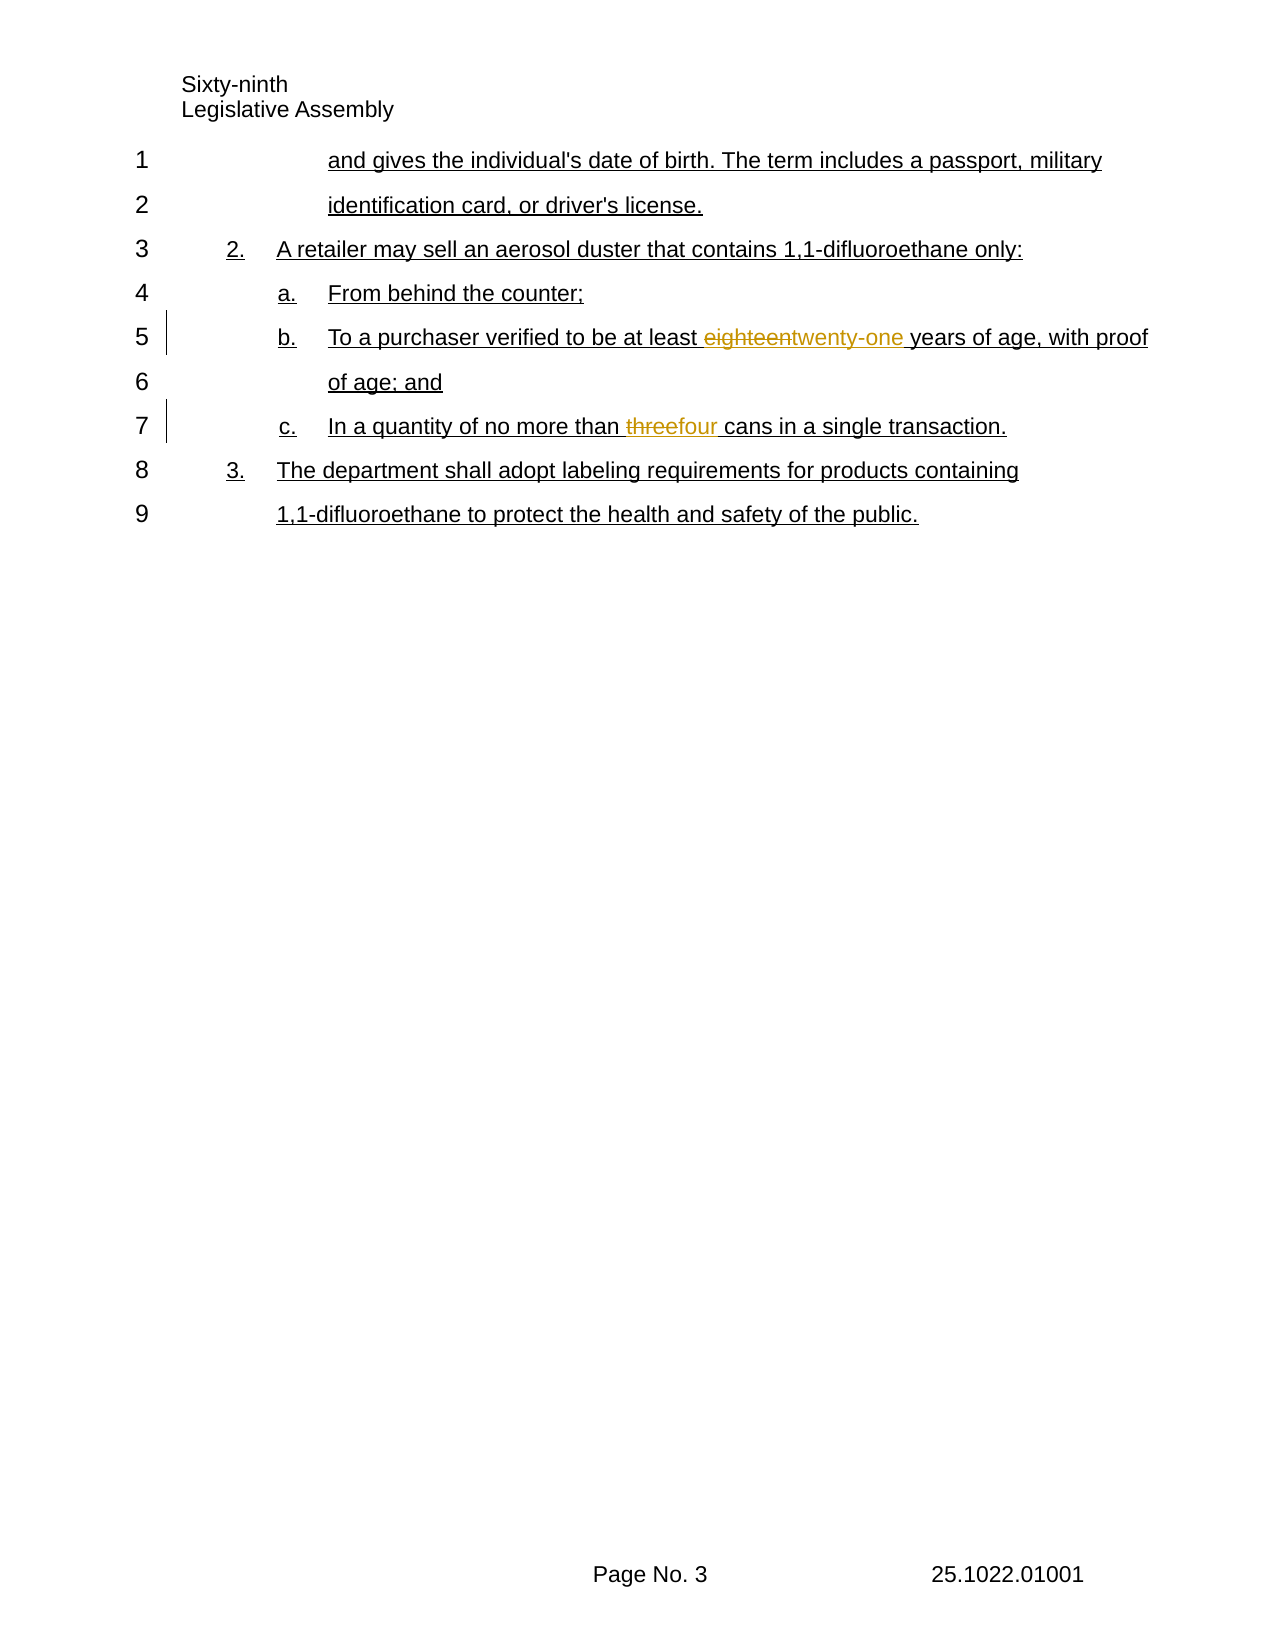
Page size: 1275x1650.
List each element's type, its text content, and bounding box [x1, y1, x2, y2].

text 3. The department shall adopt labeling requirements for products containing 1,1‑difluoroethane to protect the health and safety of the public. [181, 443, 1154, 532]
text 2. A retailer may sell an aerosol duster that contains 1,1‑difluoroethane only: [181, 222, 1154, 266]
text and gives the individual's date of birth. The term includes a passport, military identification card, or driver's license. [181, 133, 1154, 222]
text b. To a purchaser verified to be at least twenty‑one years of age, with proof of age; and [181, 310, 1154, 399]
text c. In a quantity of no more than four cans in a single transaction. [181, 399, 1154, 443]
text a. From behind the counter; [181, 266, 1154, 310]
